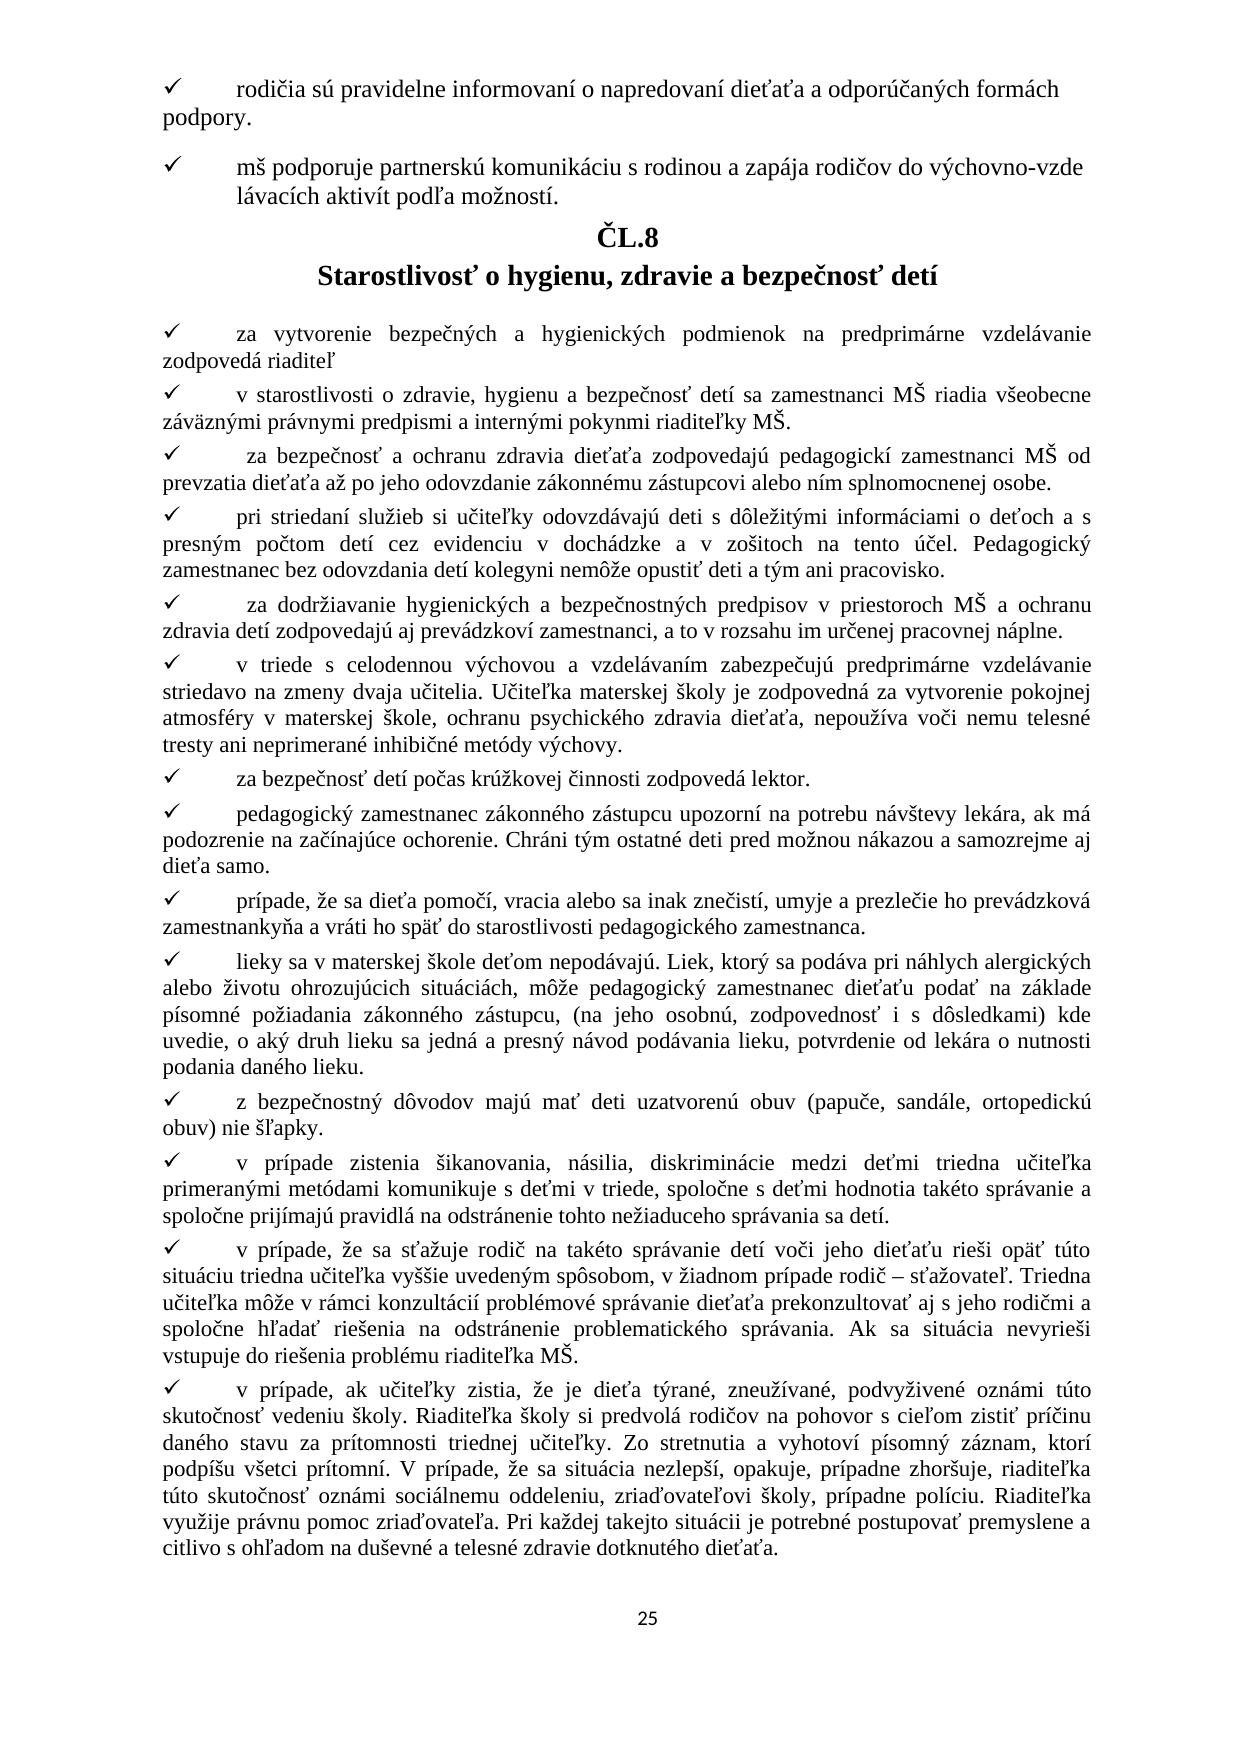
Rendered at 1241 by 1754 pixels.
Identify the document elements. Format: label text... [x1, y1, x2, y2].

list v prípade zistenia šikanovania, násilia, diskriminácie medzi deťmi triedna učiteľka primeranými metódami komunikuje s deťmi v triede, spoločne s deťmi hodnotia takéto správanie a spoločne prijímajú pravidlá na odstránenie tohto nežiaduceho správania sa detí. [162, 1149, 1093, 1228]
list v starostlivosti o zdravie, hygienu a bezpečnosť detí sa zamestnanci MŠ riadia všeobecne záväznými právnymi predpismi a internými pokynmi riaditeľky MŠ. [162, 381, 1093, 434]
list mš podporuje partnerskú komunikáciu s rodinou a zapája rodičov do výchovno-vzde lávacích aktivít podľa možností. [162, 152, 1093, 209]
list za dodržiavanie hygienických a bezpečnostných predpisov v priestoroch MŠ a ochranu zdravia detí zodpovedajú aj prevádzkoví zamestnanci, a to v rozsahu im určenej pracovnej náplne. [162, 591, 1093, 643]
list v triede s celodennou výchovou a vzdelávaním zabezpečujú predprimárne vzdelávanie striedavo na zmeny dvaja učitelia. Učiteľka materskej školy je zodpovedná za vytvorenie pokojnej atmosféry v materskej škole, ochranu psychického zdravia dieťaťa, nepoužíva voči nemu telesné tresty ani neprimerané inhibičné metódy výchovy. [162, 652, 1093, 757]
list za bezpečnosť a ochranu zdravia dieťaťa zodpovedajú pedagogickí zamestnanci MŠ od prevzatia dieťaťa až po jeho odovzdanie zákonnému zástupcovi alebo ním splnomocnenej osobe. [162, 442, 1093, 495]
list v prípade, ak učiteľky zistia, že je dieťa týrané, zneužívané, podvyživené oznámi túto skutočnosť vedeniu školy. Riaditeľka školy si predvolá rodičov na pohovor s cieľom zistiť príčinu daného stavu za prítomnosti triednej učiteľky. Zo stretnutia a vyhotoví písomný záznam, ktorí podpíšu všetci prítomní. V prípade, že sa situácia nezlepší, opakuje, prípadne zhoršuje, riaditeľka túto skutočnosť oznámi sociálnemu oddeleniu, zriaďovateľovi školy, prípadne políciu. Riaditeľka využije právnu pomoc zriaďovateľa. Pri každej takejto situácii je potrebné postupovať premyslene a citlivo s ohľadom na duševné a telesné zdravie dotknutého dieťaťa. [162, 1376, 1093, 1561]
list pri striedaní služieb si učiteľky odovzdávajú deti s dôležitými informáciami o deťoch a s presným počtom detí cez evidenciu v dochádzke a v zošitoch na tento účel. Pedagogický zamestnanec bez odovzdania detí kolegyni nemôže opustiť deti a tým ani pracovisko. [162, 503, 1093, 582]
list za vytvorenie bezpečných a hygienických podmienok na predprimárne vzdelávanie zodpovedá riaditeľ [162, 321, 1093, 373]
list za bezpečnosť detí počas krúžkovej činnosti zodpovedá lektor. [162, 765, 1093, 792]
list rodičia sú pravidelne informovaní o napredovaní dieťaťa a odporúčaných formách podpory. [162, 74, 1093, 131]
text ČL.8 [162, 220, 1093, 253]
list lieky sa v materskej škole deťom nepodávajú. Liek, ktorý sa podáva pri náhlych alergických alebo životu ohrozujúcich situáciách, môže pedagogický zamestnanec dieťaťu podať na základe písomné požiadania zákonného zástupcu, (na jeho osobnú, zodpovednosť i s dôsledkami) kde uvedie, o aký druh lieku sa jedná a presný návod podávania lieku, potvrdenie od lekára o nutnosti podania daného lieku. [162, 948, 1093, 1080]
list pedagogický zamestnanec zákonného zástupcu upozorní na potrebu návštevy lekára, ak má podozrenie na začínajúce ochorenie. Chráni tým ostatné deti pred možnou nákazou a samozrejme aj dieťa samo. [162, 800, 1093, 879]
text Starostlivosť o hygienu, zdravie a bezpečnosť detí [162, 258, 1093, 292]
list v prípade, že sa sťažuje rodič na takéto správanie detí voči jeho dieťaťu rieši opäť túto situáciu triedna učiteľka vyššie uvedeným spôsobom, v žiadnom prípade rodič – sťažovateľ. Triedna učiteľka môže v rámci konzultácií problémové správanie dieťaťa prekonzultovať aj s jeho rodičmi a spoločne hľadať riešenia na odstránenie problematického správania. Ak sa situácia nevyrieši vstupuje do riešenia problému riaditeľka MŠ. [162, 1236, 1093, 1368]
list prípade, že sa dieťa pomočí, vracia alebo sa inak znečistí, umyje a prezlečie ho prevádzková zamestnankyňa a vráti ho späť do starostlivosti pedagogického zamestnanca. [162, 887, 1093, 940]
list z bezpečnostný dôvodov majú mať deti uzatvorenú obuv (papuče, sandále, ortopedickú obuv) nie šľapky. [162, 1088, 1093, 1141]
